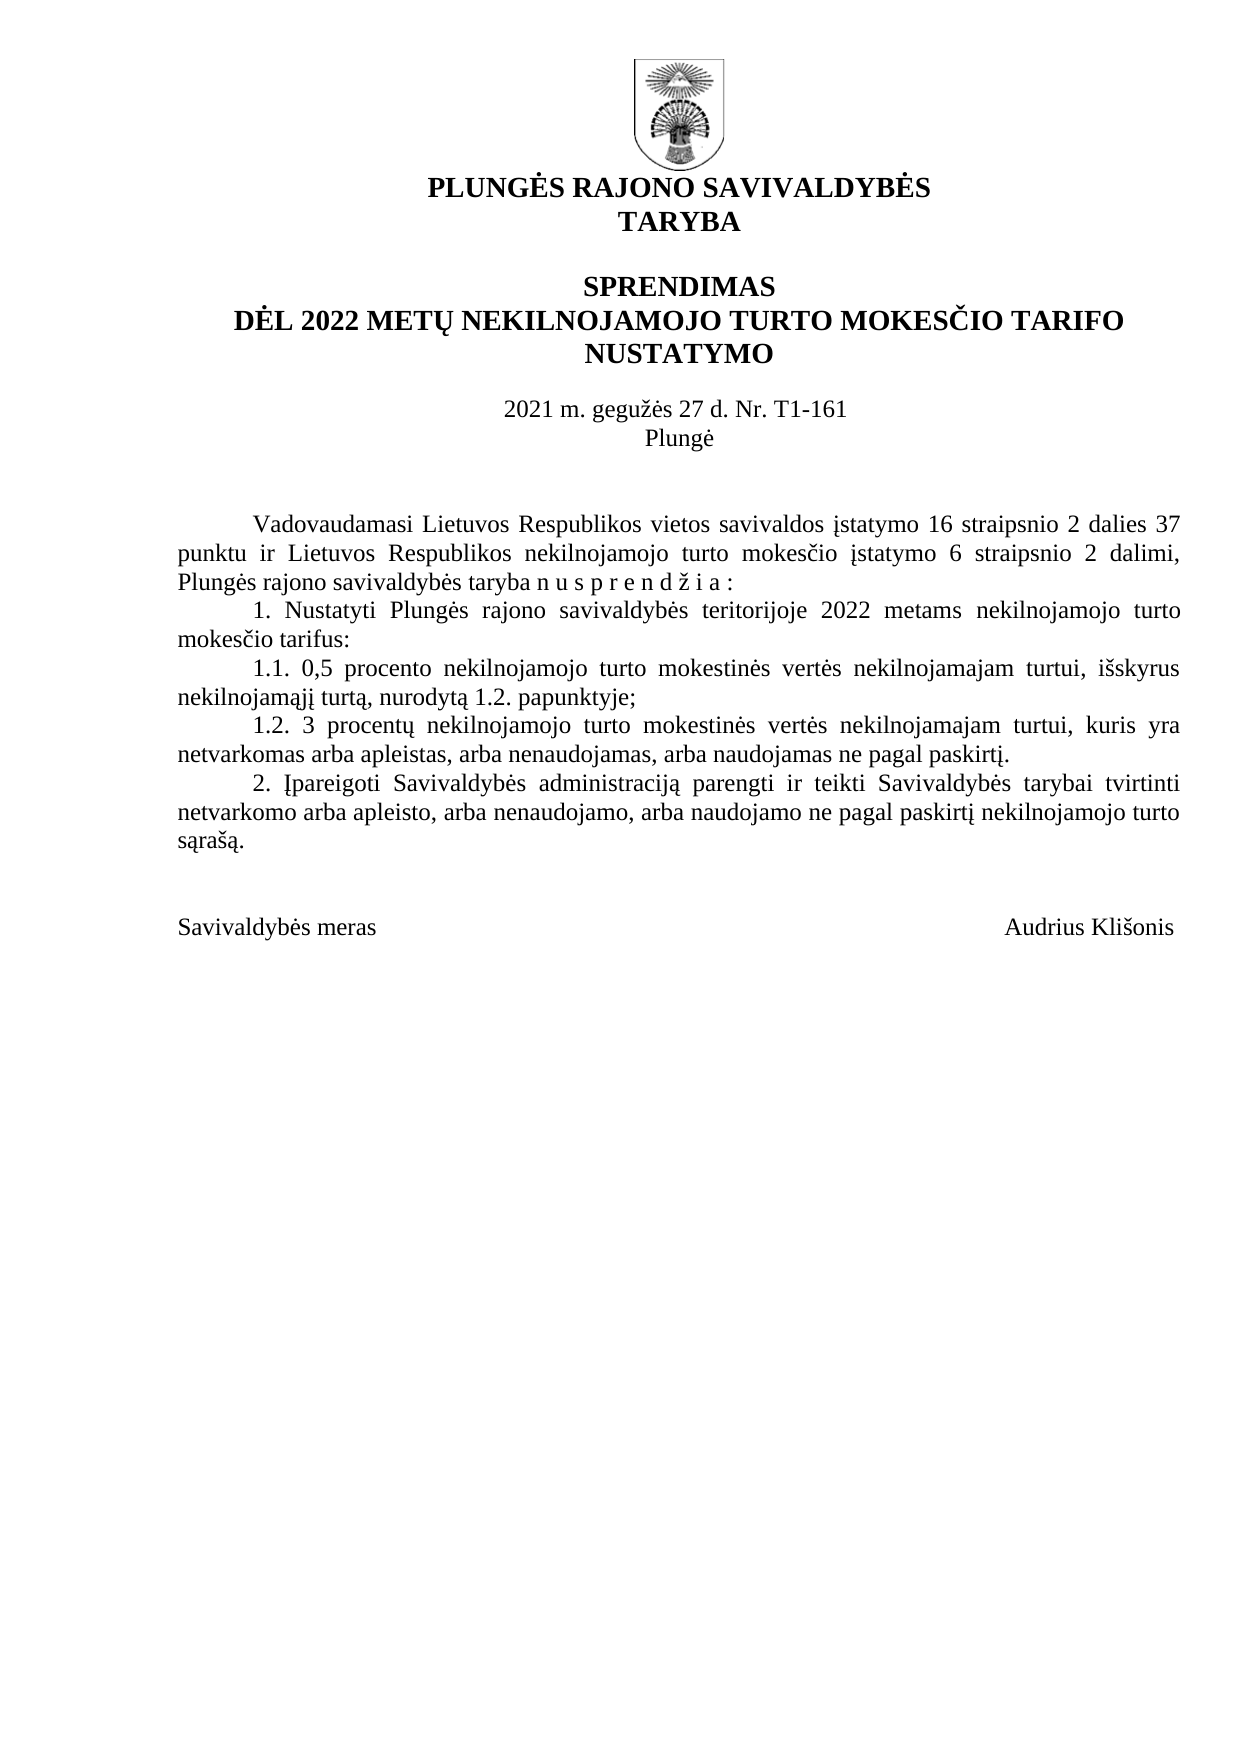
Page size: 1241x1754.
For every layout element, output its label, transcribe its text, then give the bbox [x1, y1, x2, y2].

text 2021 m. gegužės 27 d. Nr. T1-161 [170, 394, 1181, 423]
text Savivaldybės meras Audrius Klišonis [177, 912, 1181, 941]
text 2. Įpareigoti Savivaldybės administraciją parengti ir teikti Savivaldybės tarybai tvirtinti netvarkomo arba apleisto, arba nenaudojamo, arba naudojamo ne pagal paskirtį nekilnojamojo turto sąrašą. [177, 768, 1181, 854]
text SPRENDIMAS [177, 269, 1181, 303]
text 1. Nustatyti Plungės rajono savivaldybės teritorijoje 2022 metams nekilnojamojo turto mokesčio tarifus: [177, 596, 1181, 653]
text Plungė [177, 423, 1181, 452]
text 1.1. 0,5 procento nekilnojamojo turto mokestinės vertės nekilnojamajam turtui, išskyrus nekilnojamąjį turtą, nurodytą 1.2. papunktyje; [177, 653, 1181, 711]
text TARYBA [177, 204, 1181, 237]
text 1.2. 3 procentų nekilnojamojo turto mokestinės vertės nekilnojamajam turtui, kuris yra netvarkomas arba apleistas, arba nenaudojamas, arba naudojamas ne pagal paskirtį. [177, 711, 1181, 768]
text Vadovaudamasi Lietuvos Respublikos vietos savivaldos įstatymo 16 straipsnio 2 dalies 37 punktu ir Lietuvos Respublikos nekilnojamojo turto mokesčio įstatymo 6 straipsnio 2 dalimi, Plungės rajono savivaldybės taryba n u s p r e n d ž i a : [177, 509, 1181, 596]
text PLUNGĖS RAJONO SAVIVALDYBĖS [177, 170, 1181, 204]
text DĖL 2022 METŲ NEKILNOJAMOJO TURTO MOKESČIO TARIFO NUSTATYMO [177, 303, 1181, 370]
